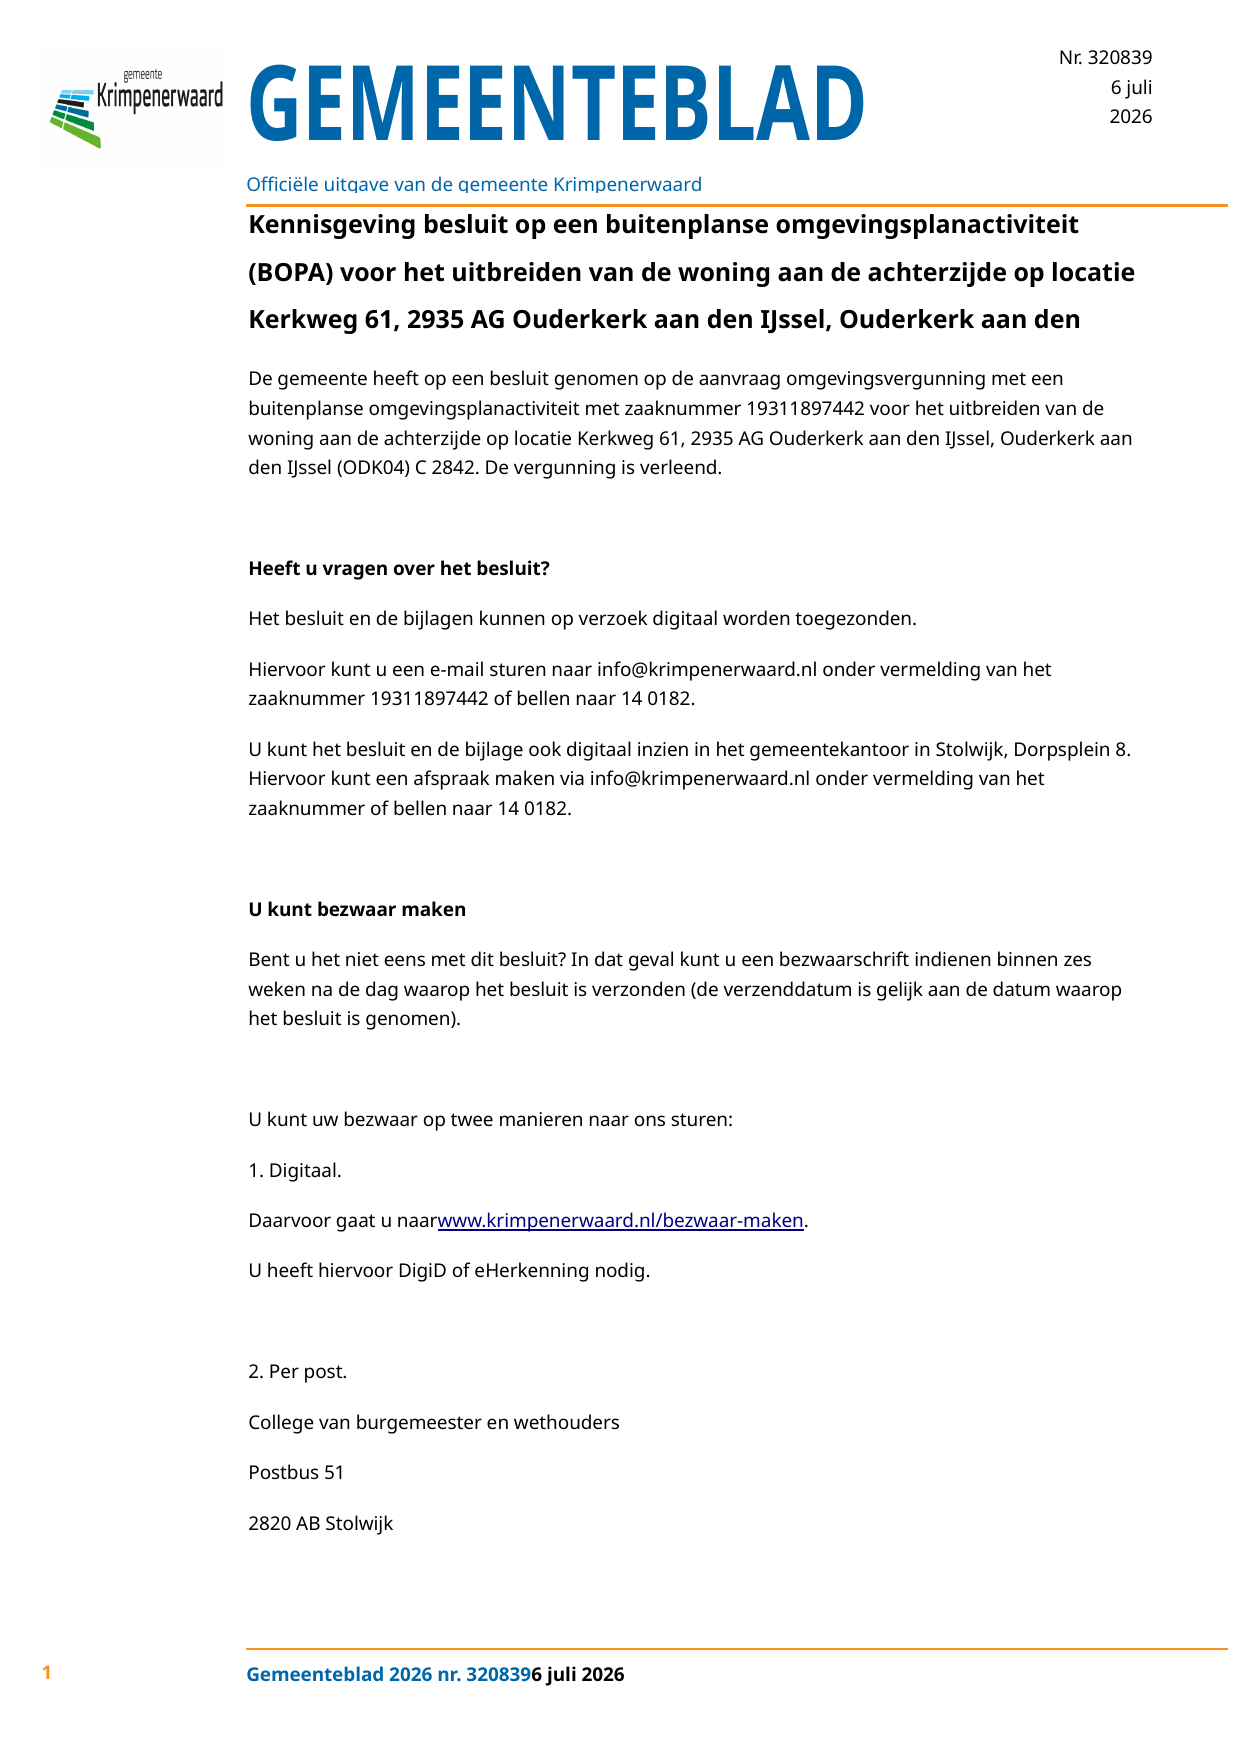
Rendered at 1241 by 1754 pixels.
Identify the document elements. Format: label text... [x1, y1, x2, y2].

text Bent u het niet eens met dit besluit? In dat geval kunt u een bezwaarschrift indienen binnen zes weken na de dag waarop het besluit is verzonden (de verzenddatum is gelijk aan de datum waarop het besluit is genomen). [248, 946, 1152, 1031]
text U kunt het besluit en de bijlage ook digitaal inzien in het gemeentekantoor in Stolwijk, Dorpsplein 8. Hiervoor kunt een afspraak maken via info@krimpenerwaard.nl onder vermelding van het zaaknummer of bellen naar 14 0182. [248, 736, 1152, 821]
text U kunt bezwaar maken [248, 896, 1152, 922]
text Heeft u vragen over het besluit? [248, 555, 1152, 581]
text U kunt uw bezwaar op twee manieren naar ons sturen: [248, 1106, 1152, 1132]
text Daarvoor gaat u naarwww.krimpenerwaard.nl/bezwaar-maken. [248, 1207, 1152, 1233]
text Kennisgeving besluit op een buitenplanse omgevingsplanactiviteit (BOPA) voor het uitbreiden van de woning aan de achterzijde op locatie Kerkweg 61, 2935 AG Ouderkerk aan den IJssel, Ouderkerk aan den [248, 207, 1152, 336]
text De gemeente heeft op een besluit genomen op de aanvraag omgevingsvergunning met een buitenplanse omgevingsplanactiviteit met zaaknummer 19311897442 voor het uitbreiden van de woning aan de achterzijde op locatie Kerkweg 61, 2935 AG Ouderkerk aan den IJssel, Ouderkerk aan den IJssel (ODK04) C 2842. De vergunning is verleend. [248, 366, 1152, 480]
picture [41, 47, 231, 172]
text Het besluit en de bijlagen kunnen op verzoek digitaal worden toegezonden. [248, 606, 1152, 631]
text Postbus 51 [248, 1459, 1152, 1485]
text 2. Per post. [248, 1358, 1152, 1384]
text Hiervoor kunt u een e-mail sturen naar info@krimpenerwaard.nl onder vermelding van het zaaknummer 19311897442 of bellen naar 14 0182. [248, 656, 1152, 711]
text 2820 AB Stolwijk [248, 1510, 1152, 1535]
text College van burgemeester en wethouders [248, 1409, 1152, 1434]
text U heeft hiervoor DigiD of eHerkenning nodig. [248, 1258, 1152, 1283]
text 1. Digitaal. [248, 1157, 1152, 1182]
